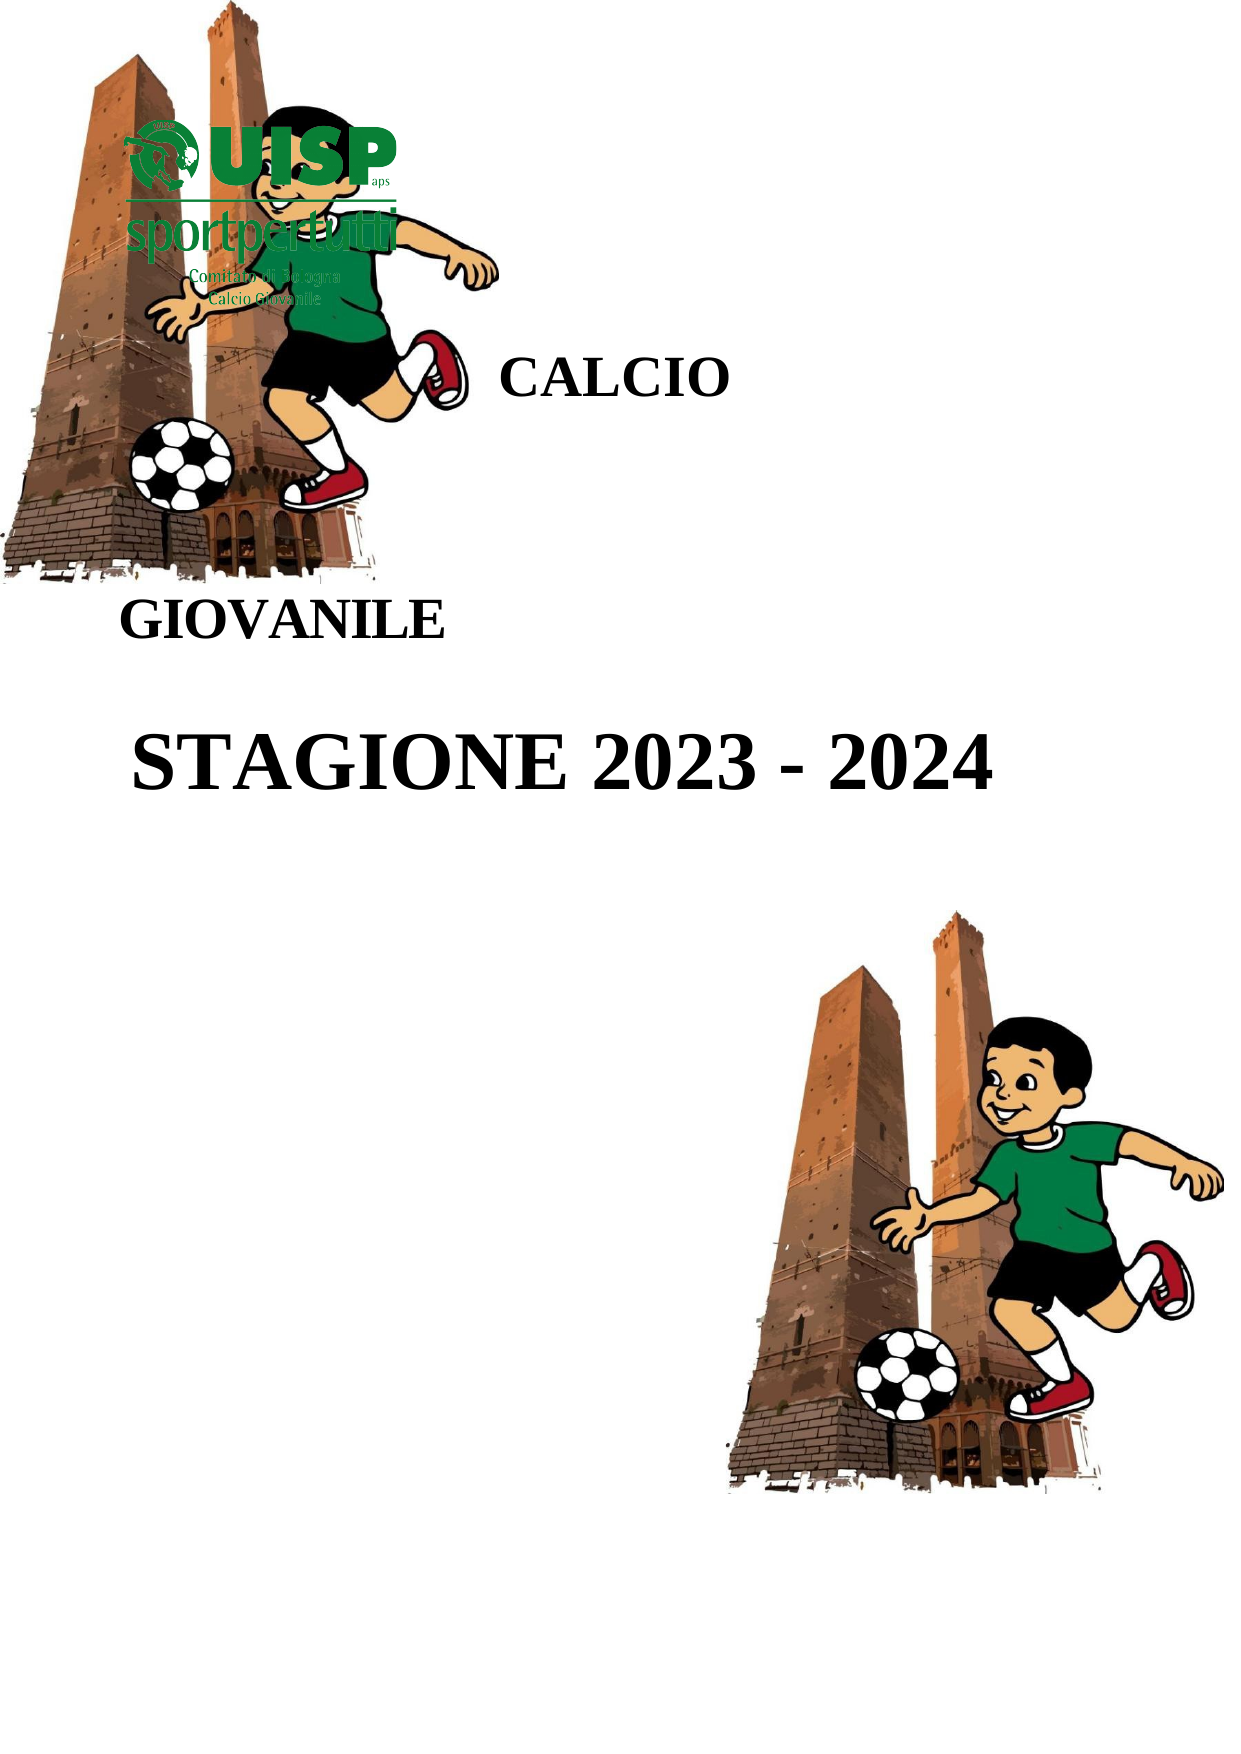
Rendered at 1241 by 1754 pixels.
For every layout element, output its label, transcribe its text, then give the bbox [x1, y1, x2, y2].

picture [0, 0, 499, 584]
title CALCIO GIOVANILE [118, 342, 806, 651]
picture [725, 910, 1224, 1494]
title STAGIONE 2023 - 2024 [130, 711, 1122, 807]
